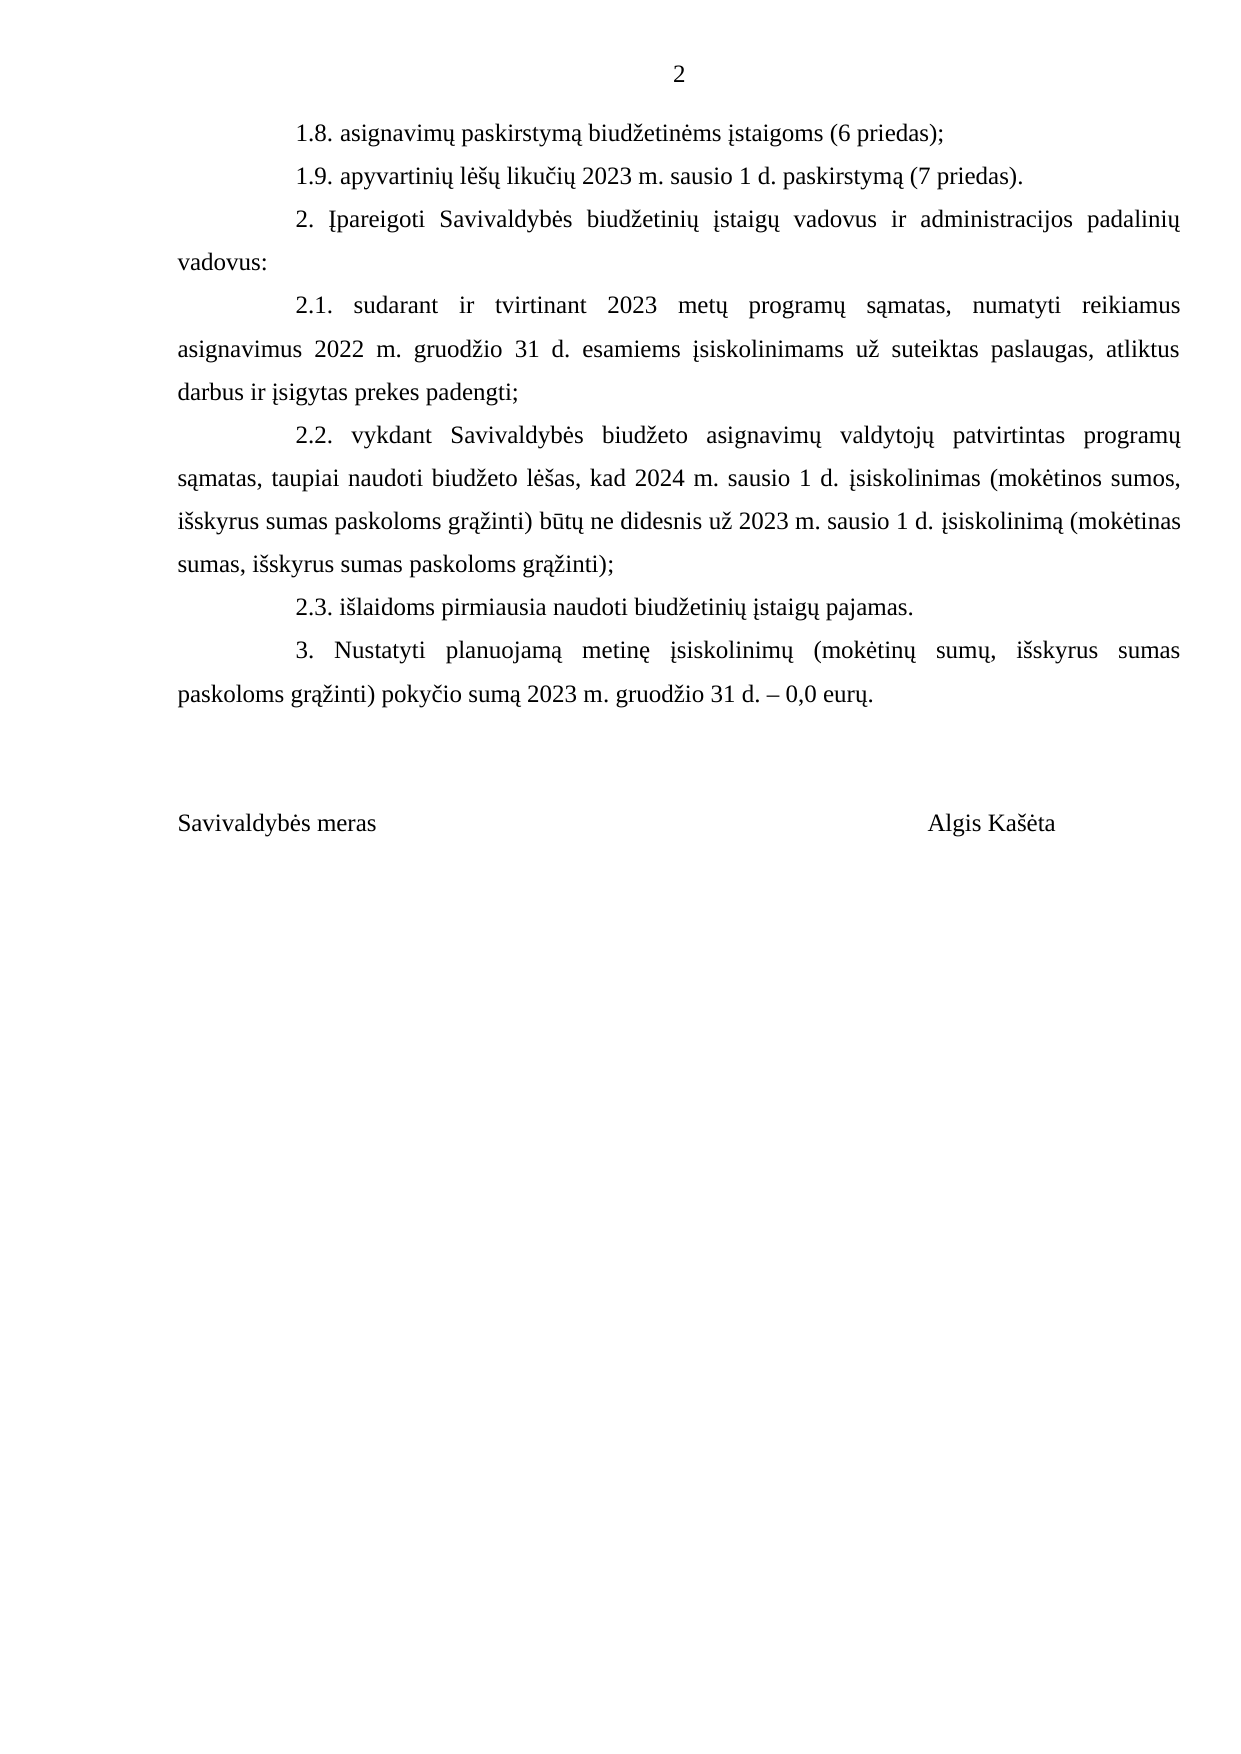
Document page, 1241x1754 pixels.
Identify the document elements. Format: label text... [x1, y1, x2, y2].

subtitle Savivaldybės meras Algis Kašėta [177, 808, 1181, 837]
text 1.8. asignavimų paskirstymą biudžetinėms įstaigoms (6 priedas); [177, 118, 1181, 147]
text 2.1. sudarant ir tvirtinant 2023 metų programų sąmatas, numatyti reikiamus asignavimus 2022 m. gruodžio 31 d. esamiems įsiskolinimams už suteiktas paslaugas, atliktus darbus ir įsigytas prekes padengti; [177, 291, 1181, 406]
text 2. Įpareigoti Savivaldybės biudžetinių įstaigų vadovus ir administracijos padalinių vadovus: [177, 204, 1181, 276]
text 2.2. vykdant Savivaldybės biudžeto asignavimų valdytojų patvirtintas programų sąmatas, taupiai naudoti biudžeto lėšas, kad 2024 m. sausio 1 d. įsiskolinimas (mokėtinos sumos, išskyrus sumas paskoloms grąžinti) būtų ne didesnis už 2023 m. sausio 1 d. įsiskolinimą (mokėtinas sumas, išskyrus sumas paskoloms grąžinti); [177, 420, 1181, 578]
text 2.3. išlaidoms pirmiausia naudoti biudžetinių įstaigų pajamas. [177, 592, 1181, 621]
text 3. Nustatyti planuojamą metinę įsiskolinimų (mokėtinų sumų, išskyrus sumas paskoloms grąžinti) pokyčio sumą 2023 m. gruodžio 31 d. – 0,0 eurų. [177, 636, 1181, 707]
text 1.9. apyvartinių lėšų likučių 2023 m. sausio 1 d. paskirstymą (7 priedas). [177, 161, 1181, 190]
